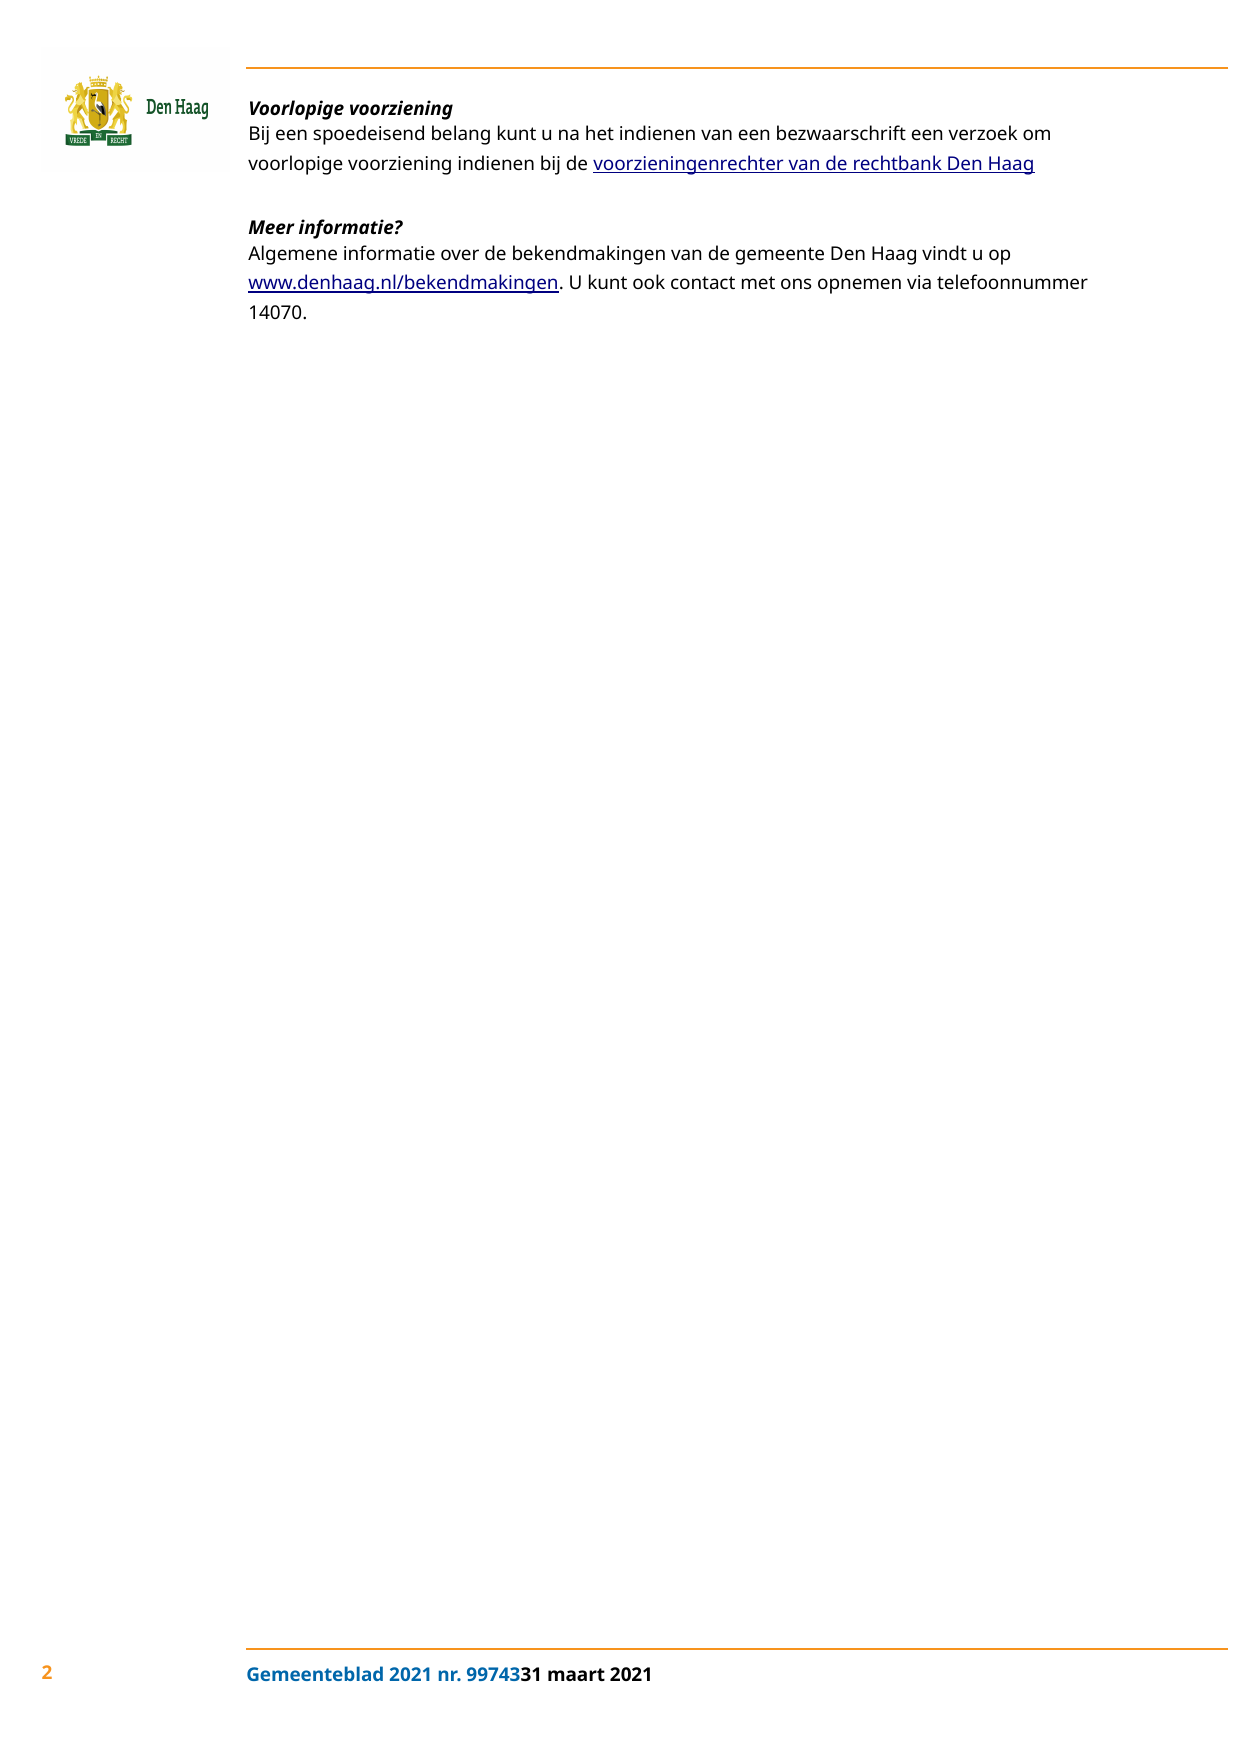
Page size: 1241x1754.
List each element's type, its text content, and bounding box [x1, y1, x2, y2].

picture [41, 47, 231, 172]
text Algemene informatie over de bekendmakingen van de gemeente Den Haag vindt u op www.denhaag.nl/bekendmakingen. U kunt ook contact met ons opnemen via telefoonnummer 14070. [248, 240, 1152, 325]
text Bij een spoedeisend belang kunt u na het indienen van een bezwaarschrift een verzoek om voorlopige voorziening indienen bij de voorzieningenrechter van de rechtbank Den Haag [248, 121, 1152, 176]
text Voorlopige voorziening [248, 95, 1152, 121]
text Meer informatie? [248, 214, 1152, 240]
